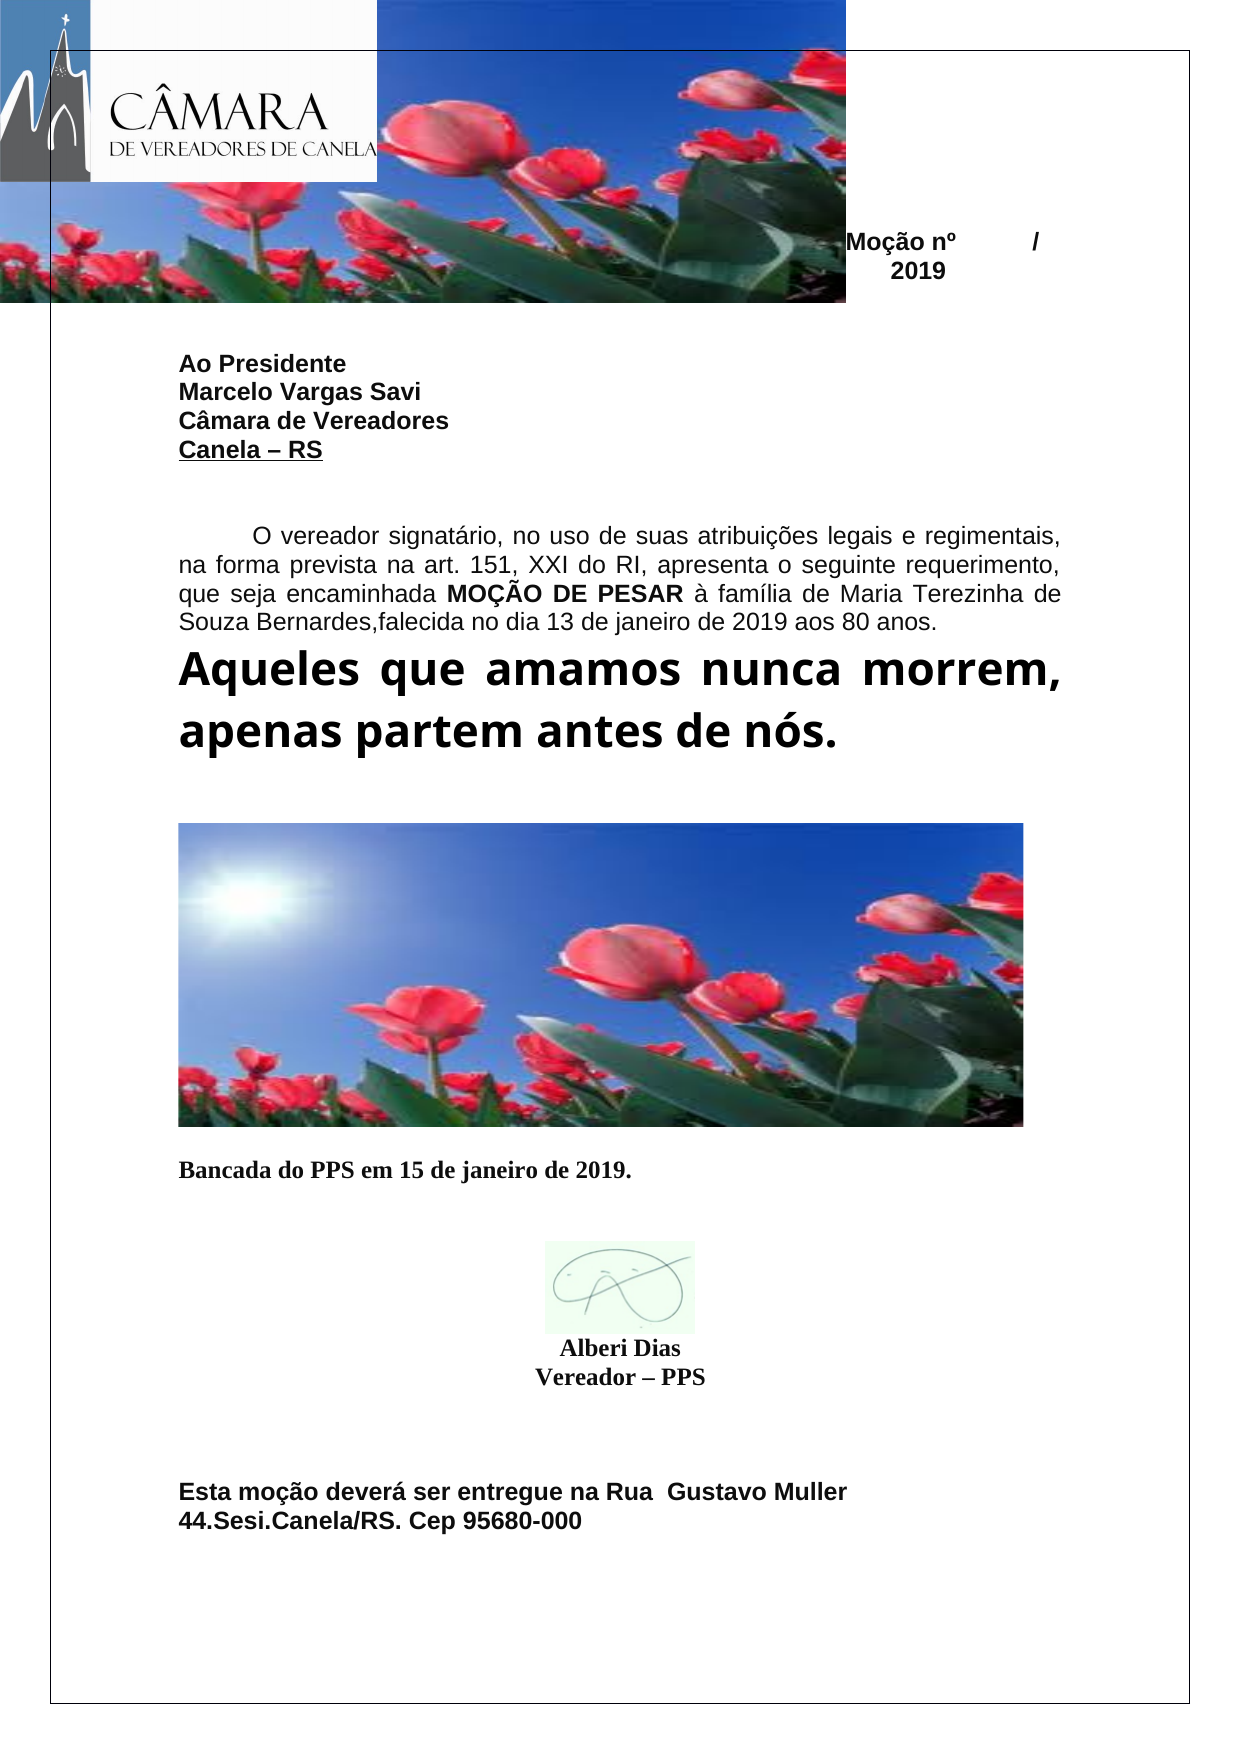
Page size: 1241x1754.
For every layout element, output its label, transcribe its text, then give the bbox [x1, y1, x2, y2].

picture [51, 51, 846, 303]
text Vereador – PPS [178, 1362, 1062, 1391]
text Bancada do PPS em 15 de janeiro de 2019. [178, 1155, 1062, 1184]
subtitle Moção nº / 2019 [846, 227, 1062, 285]
text Marcelo Vargas Savi [178, 377, 1062, 406]
text Esta moção deverá ser entregue na Rua Gustavo Muller 44.Sesi.Canela/RS. Cep 95680-000 [178, 1477, 1062, 1563]
text Ao Presidente [178, 349, 1062, 377]
text Alberi Dias [178, 1333, 1062, 1362]
text Aqueles que amamos nunca morrem, apenas partem antes de nós. [178, 636, 1062, 761]
picture [545, 1241, 695, 1334]
text Câmara de Vereadores [178, 406, 1062, 435]
picture [178, 823, 1024, 1127]
text O vereador signatário, no uso de suas atribuições legais e regimentais, na forma prevista na art. 151, XXI do RI, apresenta o seguinte requerimento, que seja encaminhada MOÇÃO DE PESAR à família de Maria Terezinha de Souza Bernardes,falecida no dia 13 de janeiro de 2019 aos 80 anos. [178, 521, 1062, 636]
picture [0, 0, 846, 303]
text Canela – RS [178, 435, 1062, 464]
